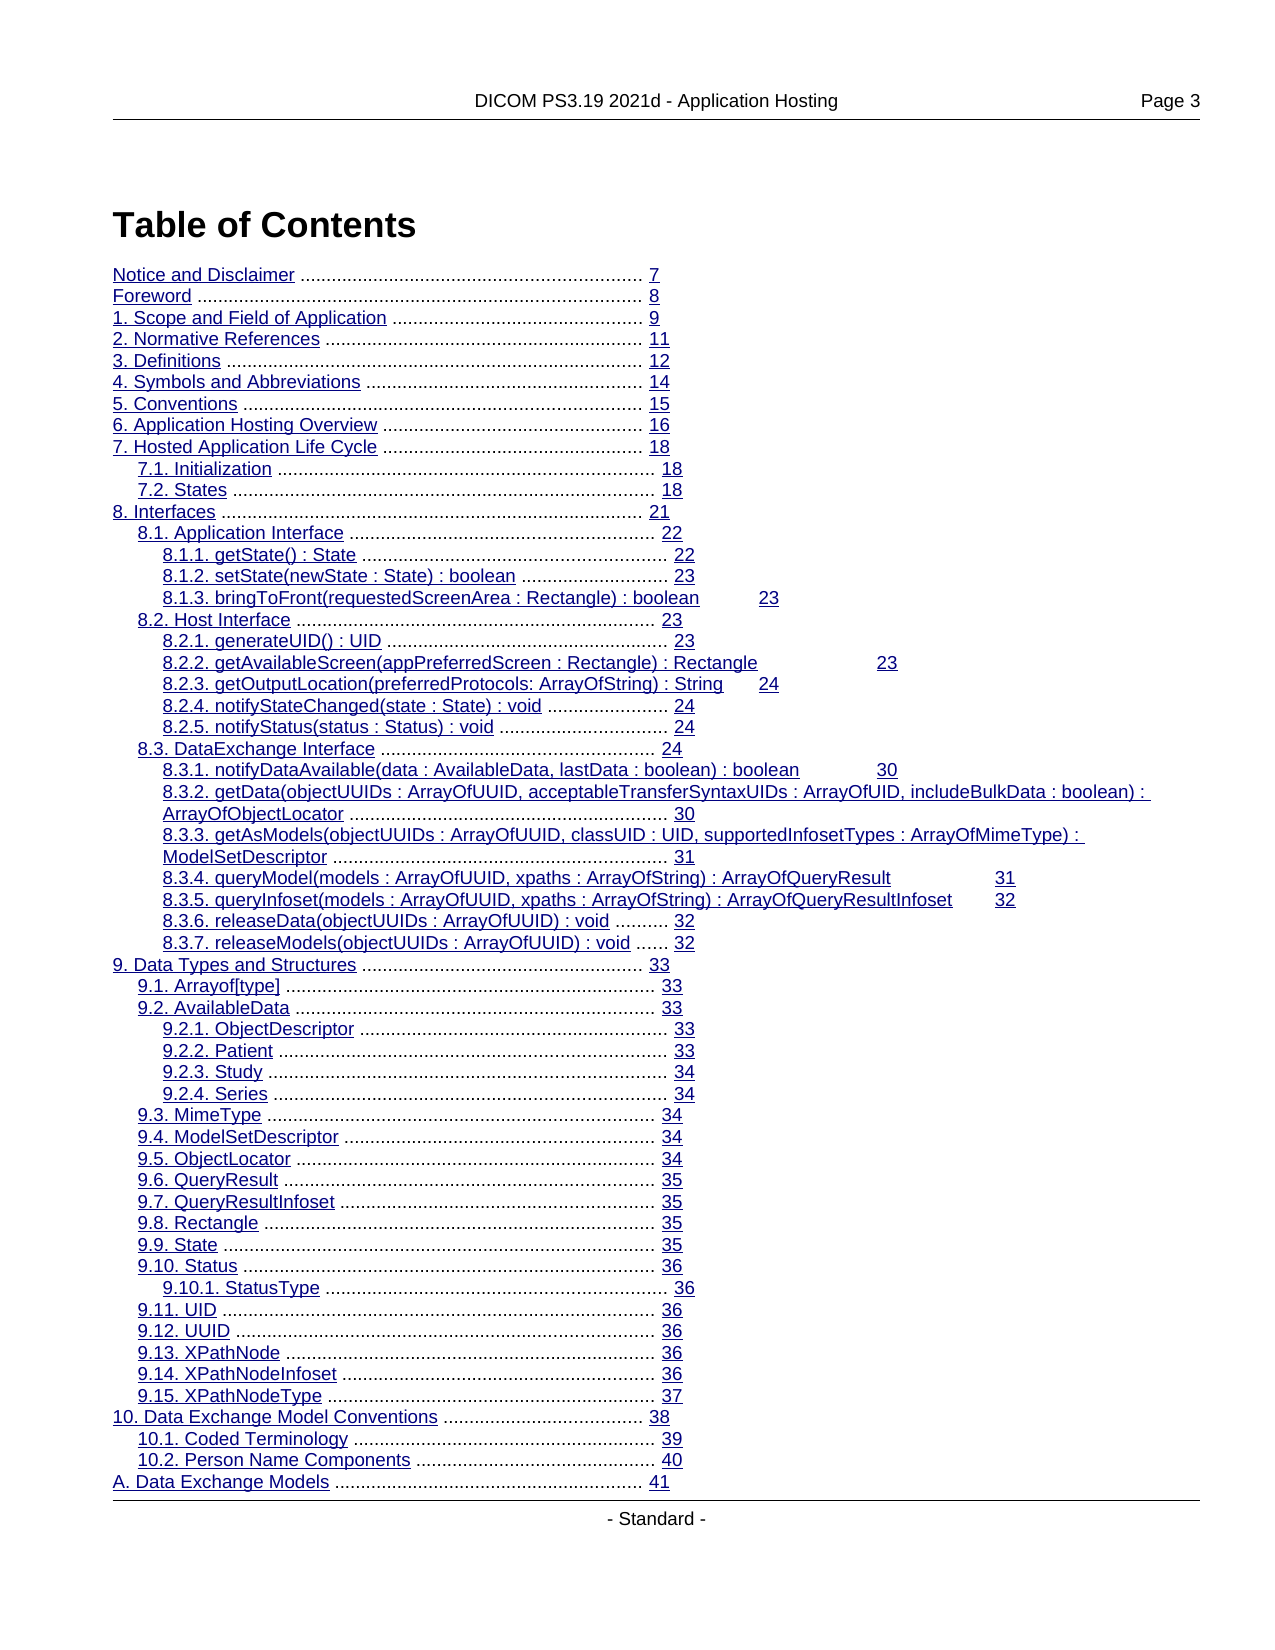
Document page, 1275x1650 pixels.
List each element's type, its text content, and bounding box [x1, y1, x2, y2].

text 8.2.3. getOutputLocation(preferredProtocols: ArrayOfString) : String 0 [162, 673, 1175, 694]
text Foreword 0 [112, 285, 1175, 306]
text 9.10. Status 0 [137, 1255, 1175, 1277]
text 9.15. XPathNodeType 0 [137, 1384, 1175, 1406]
text 6. Application Hosting Overview 0 [112, 414, 1175, 436]
text 10.1. Coded Terminology 0 [137, 1428, 1175, 1449]
text 8.3.3. getAsModels(objectUUIDs : ArrayOfUUID, classUID : UID, supportedInfosetTypes : ArrayOfMimeType) : ModelSetDescriptor 0 [162, 824, 1175, 867]
text Table of Contents [112, 204, 1200, 245]
text 9.10.1. StatusType 0 [162, 1277, 1175, 1298]
text 8.2.1. generateUID() : UID 0 [162, 630, 1175, 651]
text 9.11. UID 0 [137, 1298, 1175, 1320]
text 9.1. Arrayof[type] 0 [137, 975, 1175, 996]
text 9.2.1. ObjectDescriptor 0 [162, 1018, 1175, 1039]
text 1. Scope and Field of Application 0 [112, 306, 1175, 328]
text 8.3.5. queryInfoset(models : ArrayOfUUID, xpaths : ArrayOfString) : ArrayOfQueryResultInfoset 0 [162, 889, 1175, 910]
text 8.3. DataExchange Interface 0 [137, 738, 1175, 759]
text 7.1. Initialization 0 [137, 457, 1175, 479]
text 9.4. ModelSetDescriptor 0 [137, 1126, 1175, 1147]
text 8.3.1. notifyDataAvailable(data : AvailableData, lastData : boolean) : boolean 0 [162, 759, 1175, 781]
text 2. Normative References 0 [112, 328, 1175, 349]
text 9.3. MimeType 0 [137, 1104, 1175, 1126]
text 9.8. Rectangle 0 [137, 1212, 1175, 1234]
text 3. Definitions 0 [112, 349, 1175, 371]
text 9.2.2. Patient 0 [162, 1039, 1175, 1061]
text 7. Hosted Application Life Cycle 0 [112, 436, 1175, 457]
text 9.2.4. Series 0 [162, 1083, 1175, 1104]
text 5. Conventions 0 [112, 393, 1175, 414]
text 8.2. Host Interface 0 [137, 608, 1175, 630]
text 8.3.4. queryModel(models : ArrayOfUUID, xpaths : ArrayOfString) : ArrayOfQueryResult 0 [162, 867, 1175, 889]
text 9.14. XPathNodeInfoset 0 [137, 1363, 1175, 1384]
text 8.3.2. getData(objectUUIDs : ArrayOfUUID, acceptableTransferSyntaxUIDs : ArrayOfUID, includeBulkData : boolean) : ArrayOfObjectLocator 0 [162, 781, 1175, 824]
text 10. Data Exchange Model Conventions 0 [112, 1406, 1175, 1428]
text 8.2.2. getAvailableScreen(appPreferredScreen : Rectangle) : Rectangle 0 [162, 651, 1175, 673]
text 9.2.3. Study 0 [162, 1061, 1175, 1083]
text 8.1.1. getState() : State 0 [162, 544, 1175, 565]
text 8.2.5. notifyStatus(status : Status) : void 0 [162, 716, 1175, 738]
text 9.12. UUID 0 [137, 1320, 1175, 1341]
text 9.9. State 0 [137, 1234, 1175, 1255]
text 9.2. AvailableData 0 [137, 996, 1175, 1018]
text 4. Symbols and Abbreviations 0 [112, 371, 1175, 393]
text 9.5. ObjectLocator 0 [137, 1147, 1175, 1169]
text 10.2. Person Name Components 0 [137, 1449, 1175, 1471]
text 8.1.3. bringToFront(requestedScreenArea : Rectangle) : boolean 0 [162, 587, 1175, 608]
text 8.1. Application Interface 0 [137, 522, 1175, 544]
text 7.2. States 0 [137, 479, 1175, 501]
text 9.13. XPathNode 0 [137, 1341, 1175, 1363]
text 9.6. QueryResult 0 [137, 1169, 1175, 1191]
text 9.7. QueryResultInfoset 0 [137, 1191, 1175, 1212]
text 8.3.6. releaseData(objectUUIDs : ArrayOfUUID) : void 0 [162, 910, 1175, 932]
text 9. Data Types and Structures 0 [112, 953, 1175, 975]
text 8. Interfaces 0 [112, 501, 1175, 522]
text 8.2.4. notifyStateChanged(state : State) : void 0 [162, 694, 1175, 716]
text Notice and Disclaimer 0 [112, 263, 1175, 285]
text 8.1.2. setState(newState : State) : boolean 0 [162, 565, 1175, 587]
text A. Data Exchange Models 0 [112, 1471, 1175, 1492]
text 8.3.7. releaseModels(objectUUIDs : ArrayOfUUID) : void 0 [162, 932, 1175, 953]
